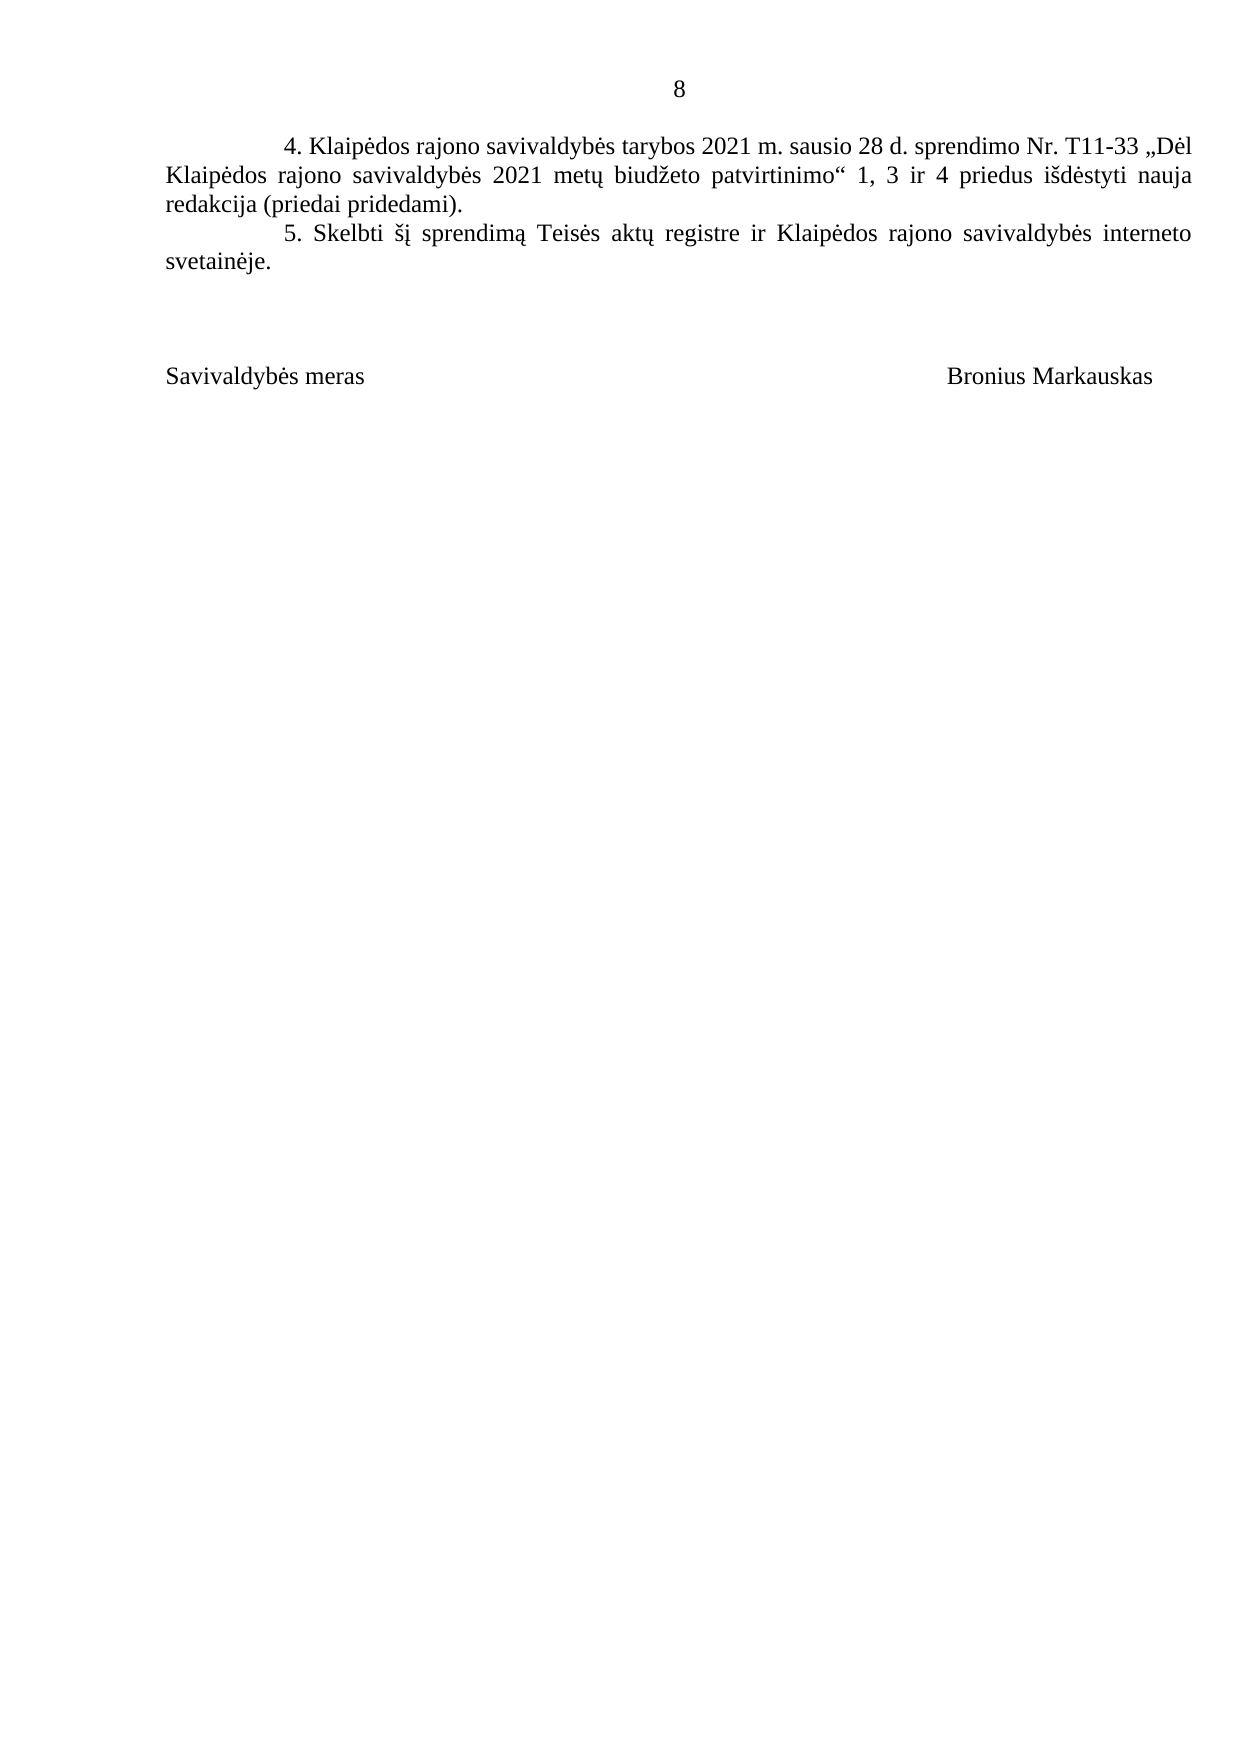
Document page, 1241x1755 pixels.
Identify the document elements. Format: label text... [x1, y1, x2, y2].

text 5. Skelbti šį sprendimą Teisės aktų registre ir Klaipėdos rajono savivaldybės interneto svetainėje. [165, 218, 1193, 275]
text Savivaldybės meras Bronius Markauskas [165, 361, 1193, 390]
text 4. Klaipėdos rajono savivaldybės tarybos 2021 m. sausio 28 d. sprendimo Nr. T11-33 „Dėl Klaipėdos rajono savivaldybės 2021 metų biudžeto patvirtinimo“ 1, 3 ir 4 priedus išdėstyti nauja redakcija (priedai pridedami). [165, 131, 1193, 218]
